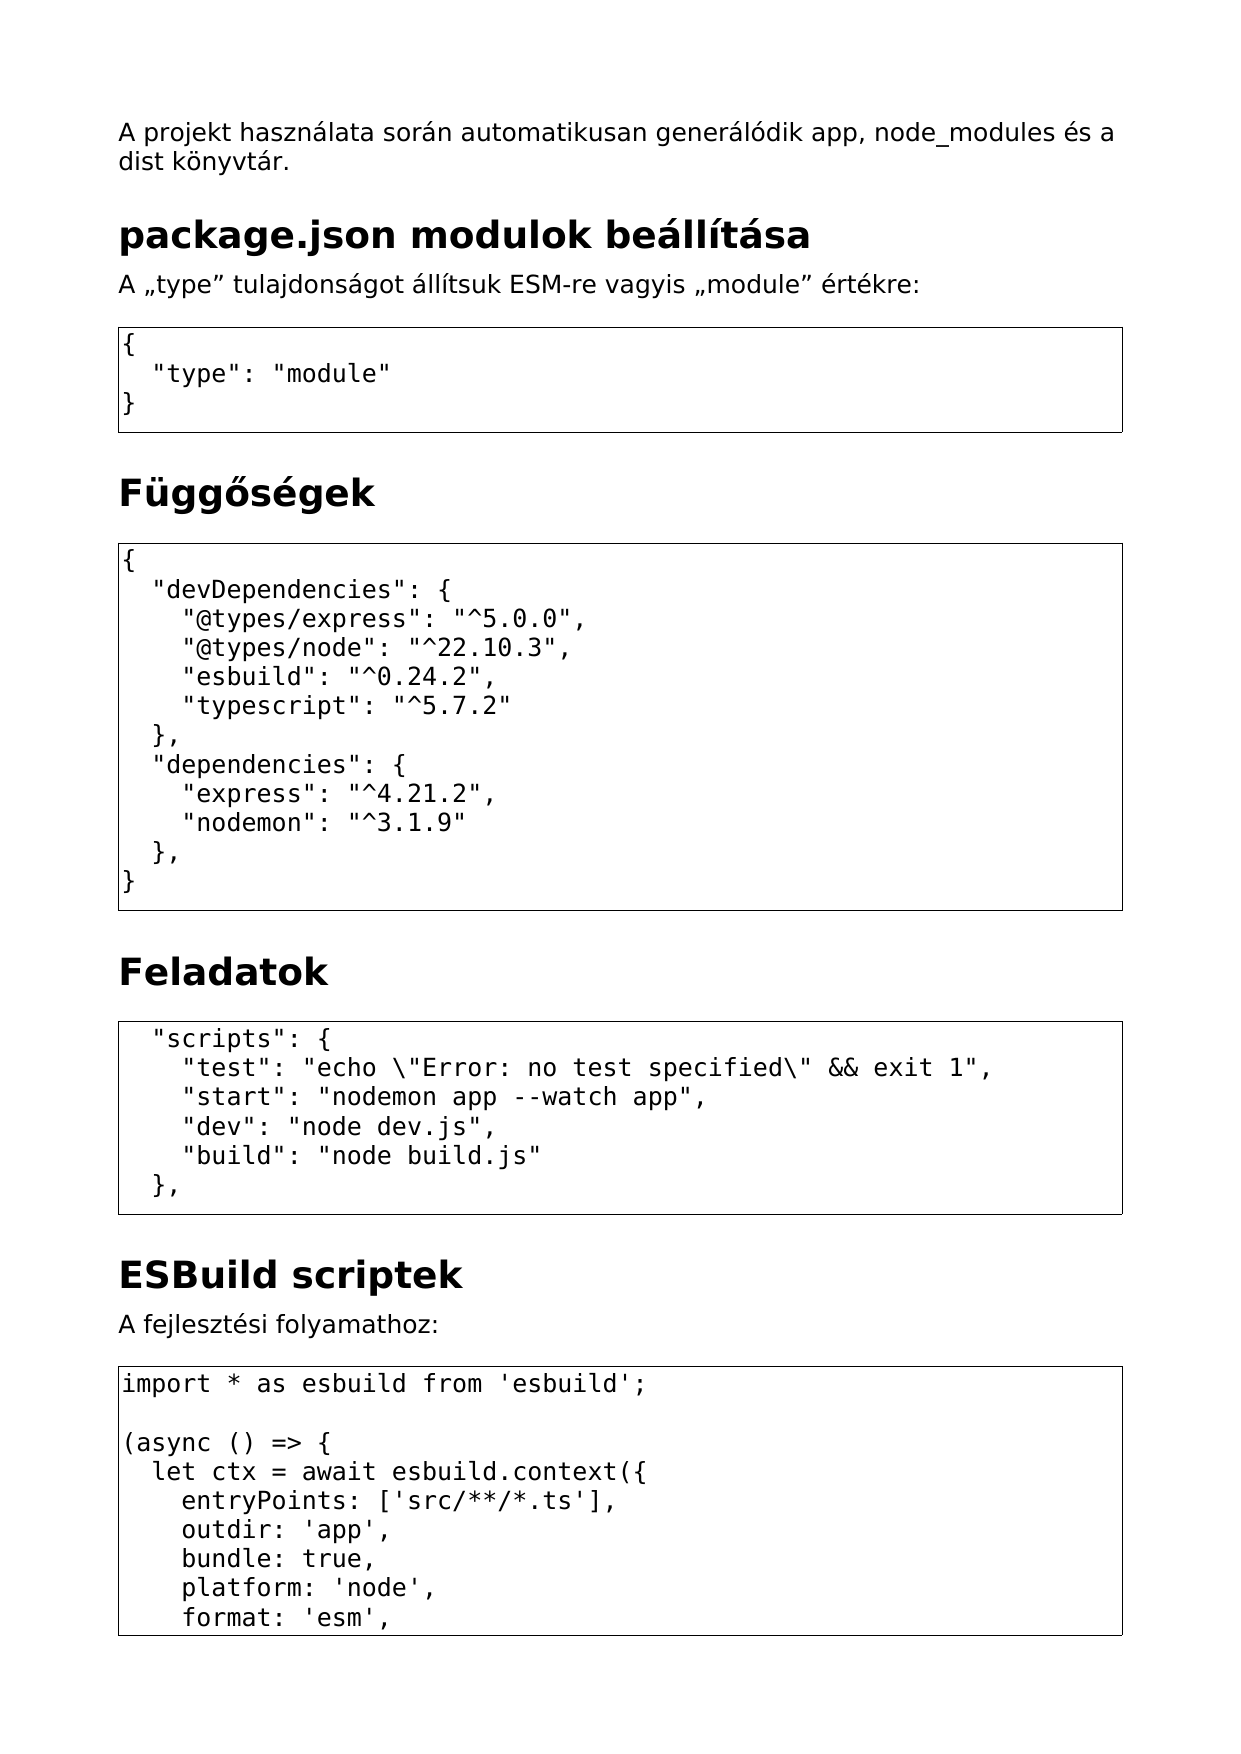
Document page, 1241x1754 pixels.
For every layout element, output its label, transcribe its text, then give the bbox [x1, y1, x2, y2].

subtitle Függőségek [118, 472, 1122, 515]
table_header "scripts": { "test": "echo \"Error: no test specified\" && exit 1", "start": "nodemon app --watch app", "dev": "node dev.js", "build": "node build.js" }, [119, 1022, 1122, 1214]
subtitle ESBuild scriptek [118, 1254, 1122, 1297]
subtitle package.json modulok beállítása [118, 214, 1122, 258]
table_header { "type": "module" } [119, 328, 1122, 432]
table_header { "devDependencies": { "@types/express": "^5.0.0", "@types/node": "^22.10.3", "esbuild": "^0.24.2", "typescript": "^5.7.2" }, "dependencies": { "express": "^4.21.2", "nodemon": "^3.1.9" }, } [119, 544, 1122, 910]
subtitle Feladatok [118, 950, 1122, 994]
text A projekt használata során automatikusan generálódik app, node_modules és a dist könyvtár. [118, 118, 1122, 176]
table_header import * as esbuild from 'esbuild'; (async () => { let ctx = await esbuild.context({ entryPoints: ['src/**/*.ts'], outdir: 'app', bundle: true, platform: 'node', format: 'esm', [119, 1367, 1122, 1635]
text A „type” tulajdonságot állítsuk ESM-re vagyis „module” értékre: [118, 270, 1122, 299]
text A fejlesztési folyamathoz: [118, 1310, 1122, 1339]
